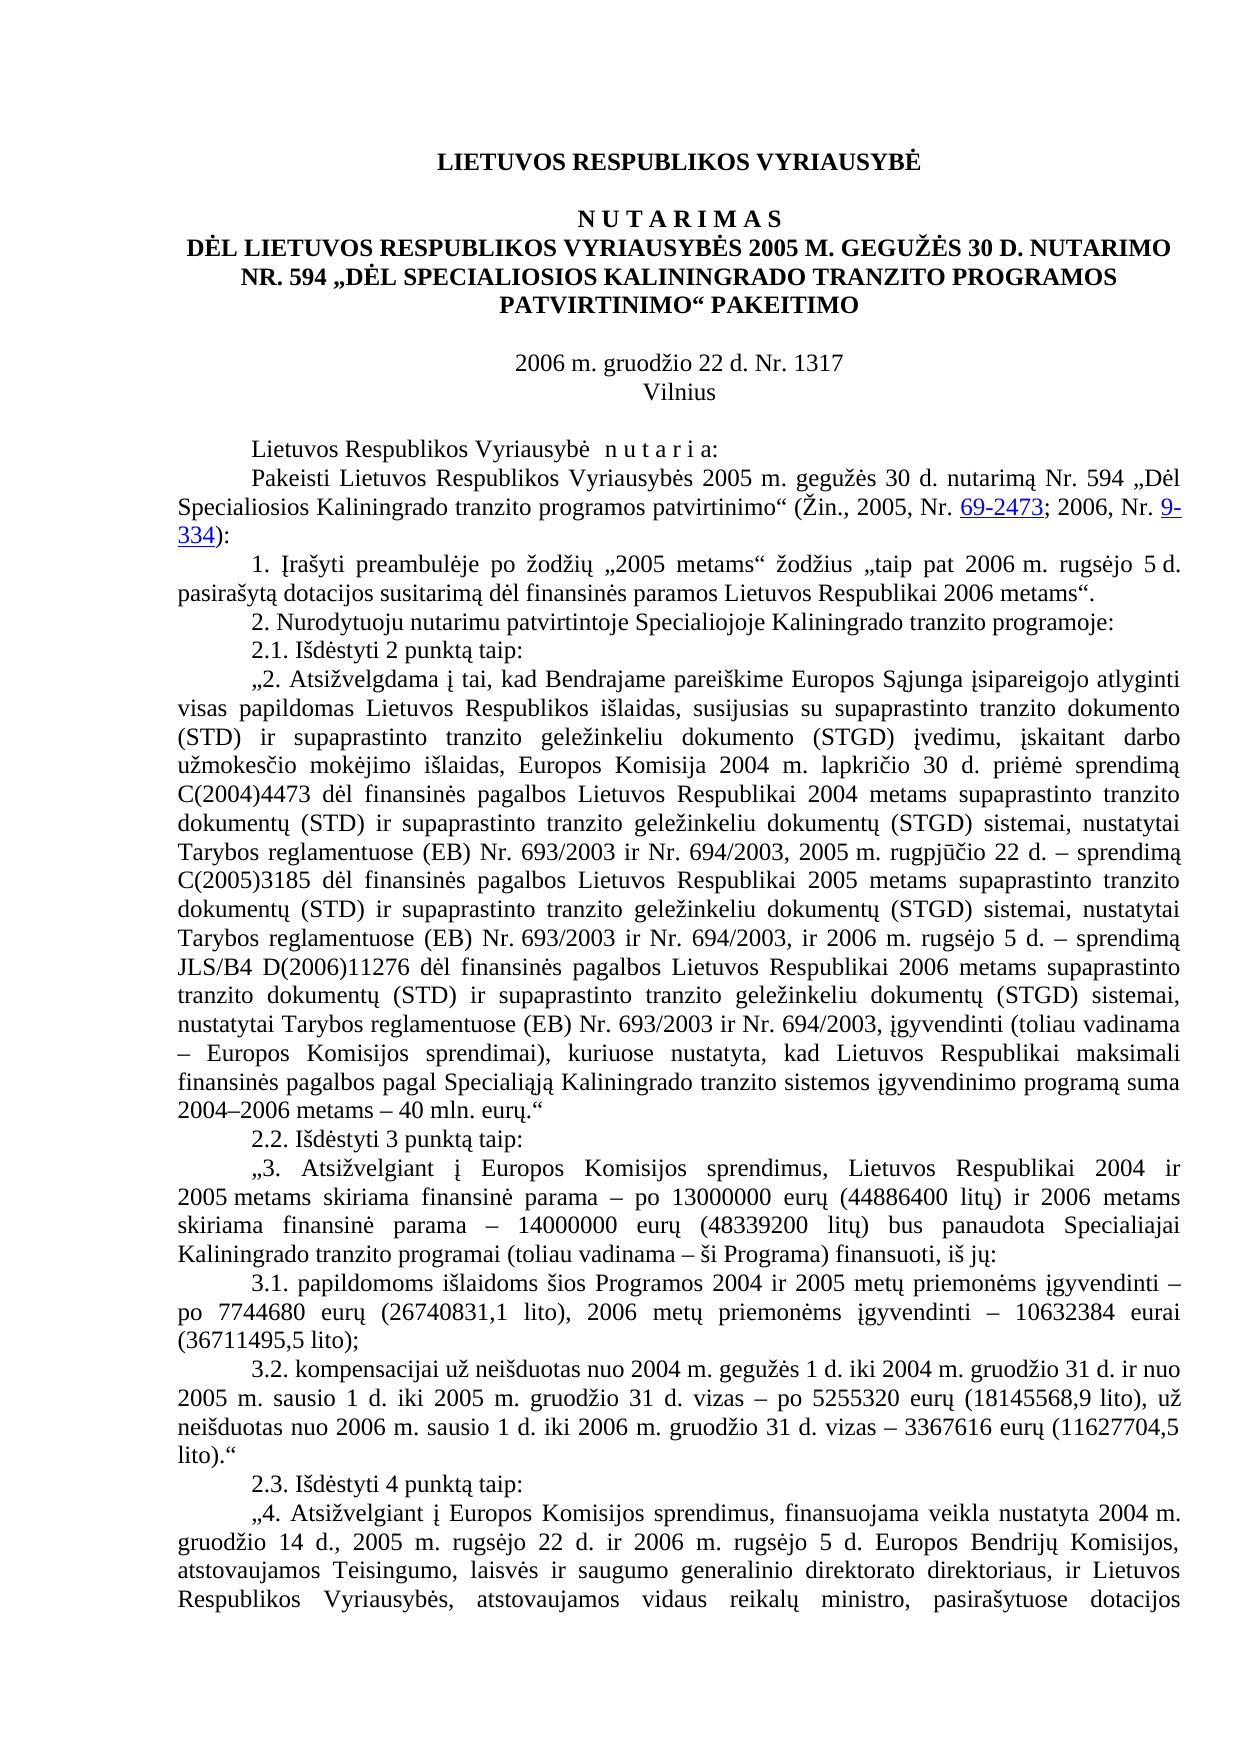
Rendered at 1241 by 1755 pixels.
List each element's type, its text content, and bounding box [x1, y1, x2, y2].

text 2.3. Išdėstyti 4 punktą taip: [177, 1469, 1181, 1498]
text „3. Atsižvelgiant į Europos Komisijos sprendimus, Lietuvos Respublikai 2004 ir 2005 metams skiriama finansinė parama – po 13000000 eurų (44886400 litų) ir 2006 metams skiriama finansinė parama – 14000000 eurų (48339200 litų) bus panaudota Specialiajai Kaliningrado tranzito programai (toliau vadinama – ši Programa) finansuoti, iš jų: [177, 1153, 1181, 1268]
text Lietuvos Respublikos Vyriausybė nutaria: [177, 434, 1181, 463]
text DĖL LIETUVOS RESPUBLIKOS VYRIAUSYBĖS 2005 M. GEGUŽĖS 30 D. NUTARIMO NR. 594 „DĖL SPECIALIOSIOS KALININGRADO TRANZITO PROGRAMOS PATVIRTINIMO“ PAKEITIMO [177, 233, 1181, 319]
text 2.1. Išdėstyti 2 punktą taip: [177, 636, 1181, 664]
text „4. Atsižvelgiant į Europos Komisijos sprendimus, finansuojama veikla nustatyta 2004 m. gruodžio 14 d., 2005 m. rugsėjo 22 d. ir 2006 m. rugsėjo 5 d. Europos Bendrijų Komisijos, atstovaujamos Teisingumo, laisvės ir saugumo generalinio direktorato direktoriaus, ir Lietuvos Respublikos Vyriausybės, atstovaujamos vidaus reikalų ministro, pasirašytuose dotacijos [177, 1498, 1181, 1613]
text 2.2. Išdėstyti 3 punktą taip: [177, 1124, 1181, 1153]
text 2. Nurodytuoju nutarimu patvirtintoje Specialiojoje Kaliningrado tranzito programoje: [177, 607, 1181, 636]
text 3.2. kompensacijai už neišduotas nuo 2004 m. gegužės 1 d. iki 2004 m. gruodžio 31 d. ir nuo 2005 m. sausio 1 d. iki 2005 m. gruodžio 31 d. vizas – po 5255320 eurų (18145568,9 lito), už neišduotas nuo 2006 m. sausio 1 d. iki 2006 m. gruodžio 31 d. vizas – 3367616 eurų (11627704,5 lito).“ [177, 1354, 1181, 1469]
text N U T A R I M A S [177, 204, 1181, 233]
text LIETUVOS RESPUBLIKOS VYRIAUSYBĖ [177, 147, 1181, 176]
text „2. Atsižvelgdama į tai, kad Bendrajame pareiškime Europos Sąjunga įsipareigojo atlyginti visas papildomas Lietuvos Respublikos išlaidas, susijusias su supaprastinto tranzito dokumento (STD) ir supaprastinto tranzito geležinkeliu dokumento (STGD) įvedimu, įskaitant darbo užmokesčio mokėjimo išlaidas, Europos Komisija 2004 m. lapkričio 30 d. priėmė sprendimą C(2004)4473 dėl finansinės pagalbos Lietuvos Respublikai 2004 metams supaprastinto tranzito dokumentų (STD) ir supaprastinto tranzito geležinkeliu dokumentų (STGD) sistemai, nustatytai Tarybos reglamentuose (EB) Nr. 693/2003 ir Nr. 694/2003, 2005 m. rugpjūčio 22 d. – sprendimą C(2005)3185 dėl finansinės pagalbos Lietuvos Respublikai 2005 metams supaprastinto tranzito dokumentų (STD) ir supaprastinto tranzito geležinkeliu dokumentų (STGD) sistemai, nustatytai Tarybos reglamentuose (EB) Nr. 693/2003 ir Nr. 694/2003, ir 2006 m. rugsėjo 5 d. – sprendimą JLS/B4 D(2006)11276 dėl finansinės pagalbos Lietuvos Respublikai 2006 metams supaprastinto tranzito dokumentų (STD) ir supaprastinto tranzito geležinkeliu dokumentų (STGD) sistemai, nustatytai Tarybos reglamentuose (EB) Nr. 693/2003 ir Nr. 694/2003, įgyvendinti (toliau vadinama – Europos Komisijos sprendimai), kuriuose nustatyta, kad Lietuvos Respublikai maksimali finansinės pagalbos pagal Specialiąją Kaliningrado tranzito sistemos įgyvendinimo programą suma 2004–2006 metams – 40 mln. eurų.“ [177, 664, 1181, 1124]
text 3.1. papildomoms išlaidoms šios Programos 2004 ir 2005 metų priemonėms įgyvendinti – po 7744680 eurų (26740831,1 lito), 2006 metų priemonėms įgyvendinti – 10632384 eurai (36711495,5 lito); [177, 1268, 1181, 1354]
text 2006 m. gruodžio 22 d. Nr. 1317 [177, 348, 1181, 377]
text 1. Įrašyti preambulėje po žodžių „2005 metams“ žodžius „taip pat 2006 m. rugsėjo 5 d. pasirašytą dotacijos susitarimą dėl finansinės paramos Lietuvos Respublikai 2006 metams“. [177, 549, 1181, 607]
text Pakeisti Lietuvos Respublikos Vyriausybės 2005 m. gegužės 30 d. nutarimą Nr. 594 „Dėl Specialiosios Kaliningrado tranzito programos patvirtinimo“ (Žin., 2005, Nr. 69-2473; 2006, Nr. 9-334): [177, 463, 1181, 549]
text Vilnius [177, 377, 1181, 406]
